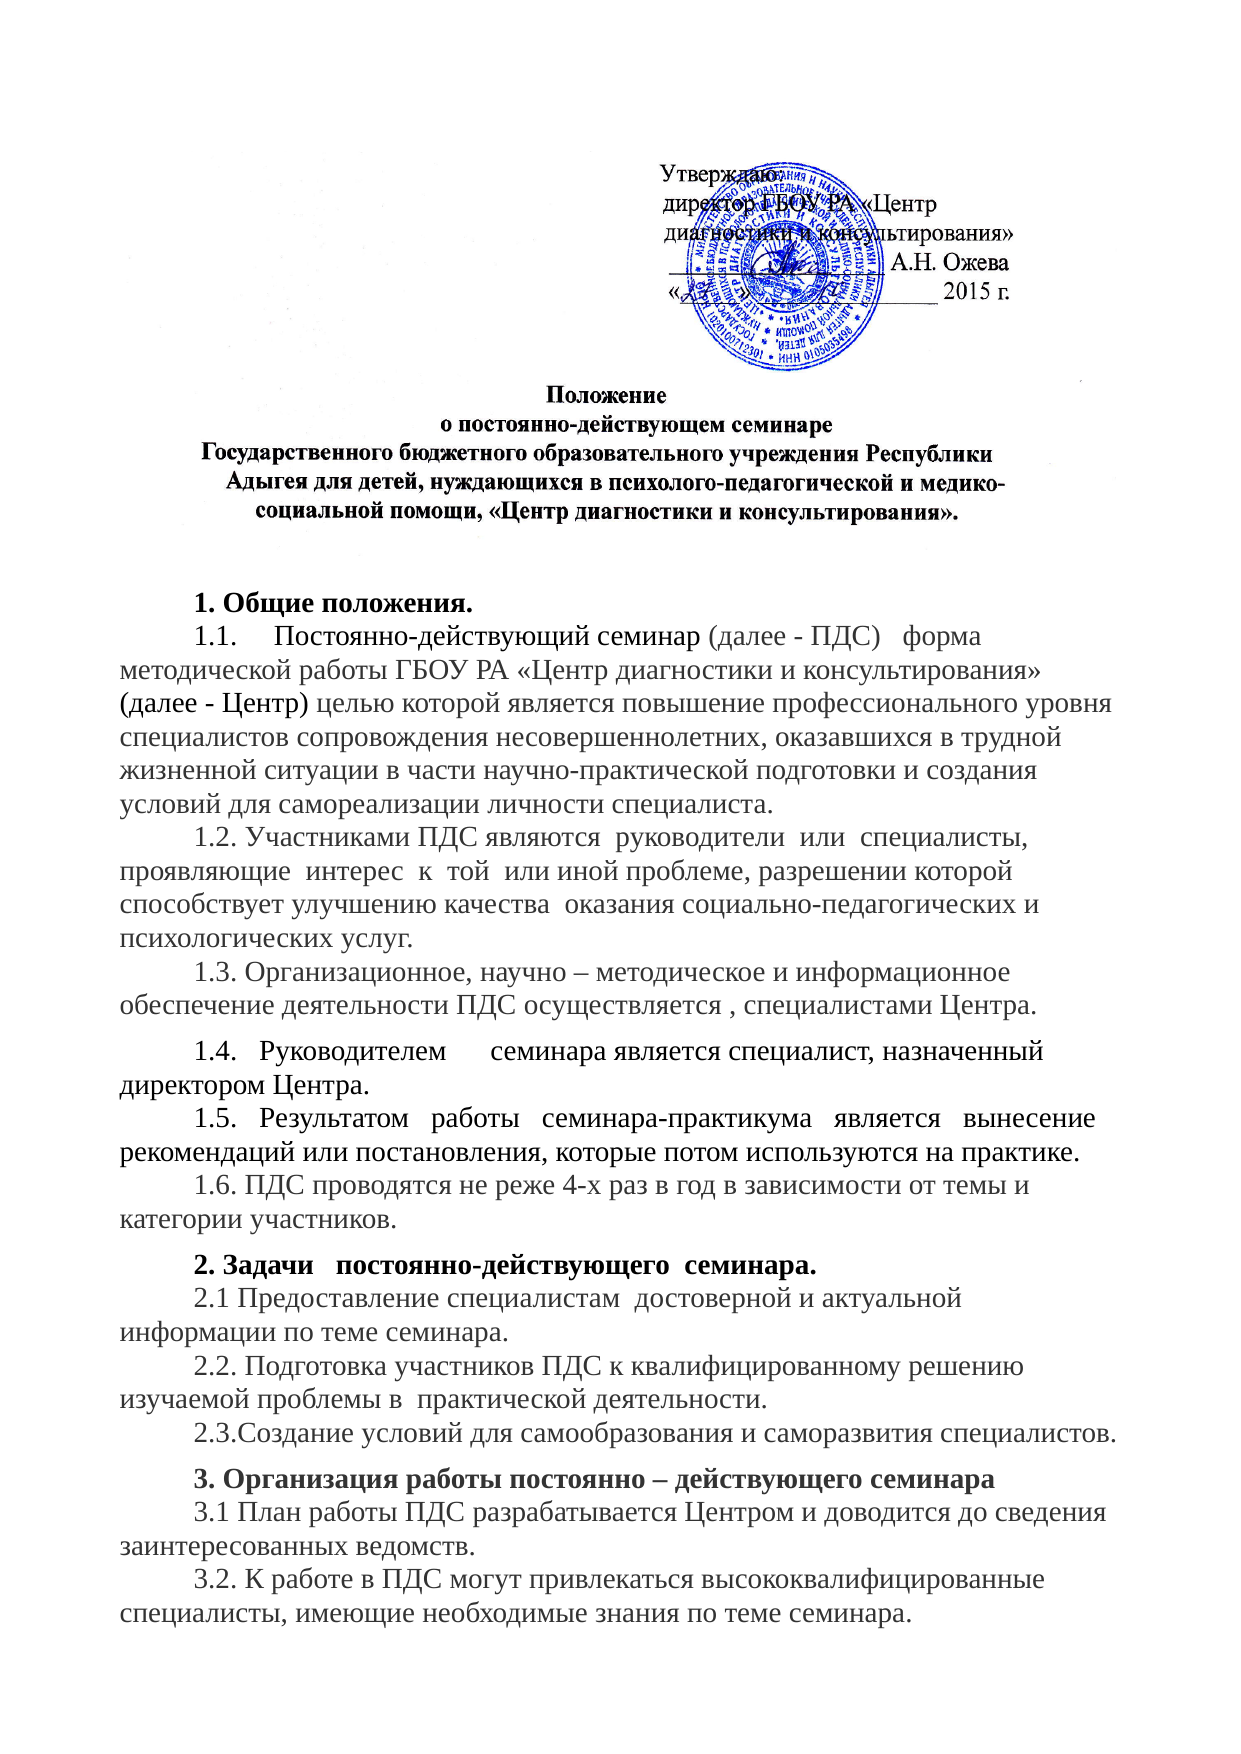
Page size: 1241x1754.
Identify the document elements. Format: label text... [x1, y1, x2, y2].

text 1. Общие положения. [119, 585, 1122, 618]
picture [118, 151, 1123, 556]
text 1.1. Постоянно-действующий семинар (далее - ПДС) форма методической работы ГБОУ РА «Центр диагностики и консультирования» (далее - Центр) целью которой является повышение профессионального уровня специалистов сопровождения несовершеннолетних, оказавшихся в трудной жизненной ситуации в части научно-практической подготовки и создания условий для самореализации личности специалиста. [119, 618, 1122, 819]
text 2. Задачи постоянно-действующего семинара. [119, 1247, 1122, 1281]
text 1.4. Руководителем семинара является специалист, назначенный директором Центра. [119, 1033, 1122, 1100]
text 2.1 Предоставление специалистам достоверной и актуальной информации по теме семинара. 2.2. Подготовка участников ПДС к квалифицированному решению изучаемой проблемы в практической деятельности. 2.3.Создание условий для самообразования и саморазвития специалистов. [119, 1281, 1122, 1448]
text 1.2. Участниками ПДС являются руководители или специалисты, проявляющие интерес к той или иной проблеме, разрешении которой способствует улучшению качества оказания социально-педагогических и психологических услуг. 1.3. Организационное, научно – методическое и информационное обеспечение деятельности ПДС осуществляется , специалистами Центра. [119, 819, 1122, 1021]
text 3. Организация работы постоянно – действующего семинара 3.1 План работы ПДС разрабатывается Центром и доводится до сведения заинтересованных ведомств. 3.2. К работе в ПДС могут привлекаться высококвалифицированные специалисты, имеющие необходимые знания по теме семинара. [119, 1461, 1122, 1628]
text 1.5. Результатом работы семинара-практикума является вынесение рекомендаций или постановления, которые потом используются на практике. [119, 1100, 1122, 1167]
text 1.6. ПДС проводятся не реже 4-х раз в год в зависимости от темы и категории участников. [119, 1167, 1122, 1234]
